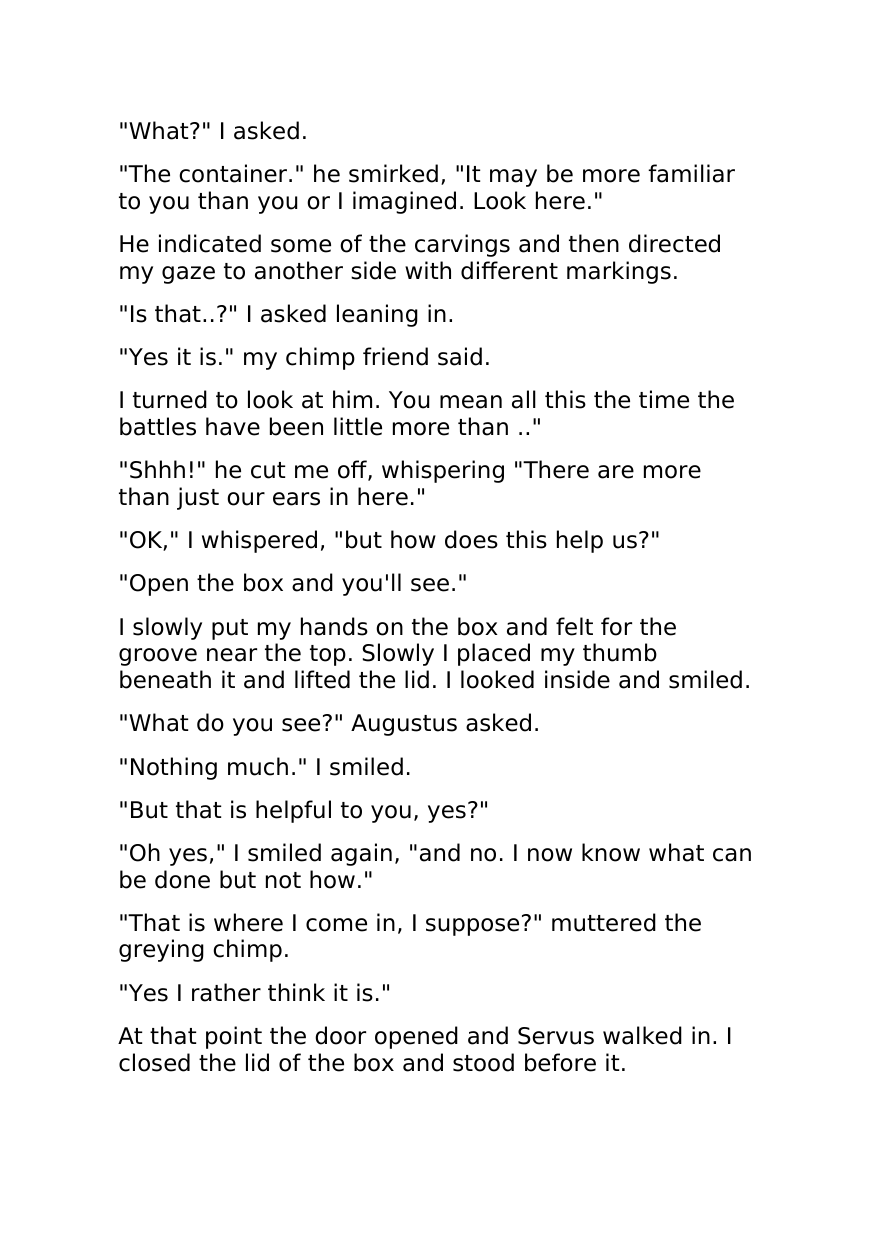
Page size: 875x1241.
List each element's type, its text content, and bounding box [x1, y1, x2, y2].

text "OK," I whispered, "but how does this help us?" [118, 527, 756, 554]
text "The container." he smirked, "It may be more familiar to you than you or I imagined. Look here." [118, 161, 756, 215]
text "Is that..?" I asked leaning in. [118, 301, 756, 328]
text "Yes I rather think it is." [118, 980, 756, 1007]
text "What do you see?" Augustus asked. [118, 710, 756, 737]
text "Yes it is." my chimp friend said. [118, 344, 756, 371]
text I slowly put my hands on the box and felt for the groove near the top. Slowly I placed my thumb beneath it and lifted the lid. I looked inside and smiled. [118, 614, 756, 694]
text "But that is helpful to you, yes?" [118, 797, 756, 823]
text At that point the door opened and Servus walked in. I closed the lid of the box and stood before it. [118, 1023, 756, 1076]
text "Open the box and you'll see." [118, 571, 756, 597]
text I turned to look at him. You mean all this the time the battles have been little more than .." [118, 388, 756, 441]
text "That is where I come in, I suppose?" muttered the greying chimp. [118, 910, 756, 963]
text He indicated some of the carvings and then directed my gaze to another side with different markings. [118, 231, 756, 284]
text "Nothing much." I smiled. [118, 754, 756, 780]
text "Shhh!" he cut me off, whispering "There are more than just our ears in here." [118, 457, 756, 511]
text "Oh yes," I smiled again, "and no. I now know what can be done but not how." [118, 840, 756, 893]
text "What?" I asked. [118, 118, 756, 145]
